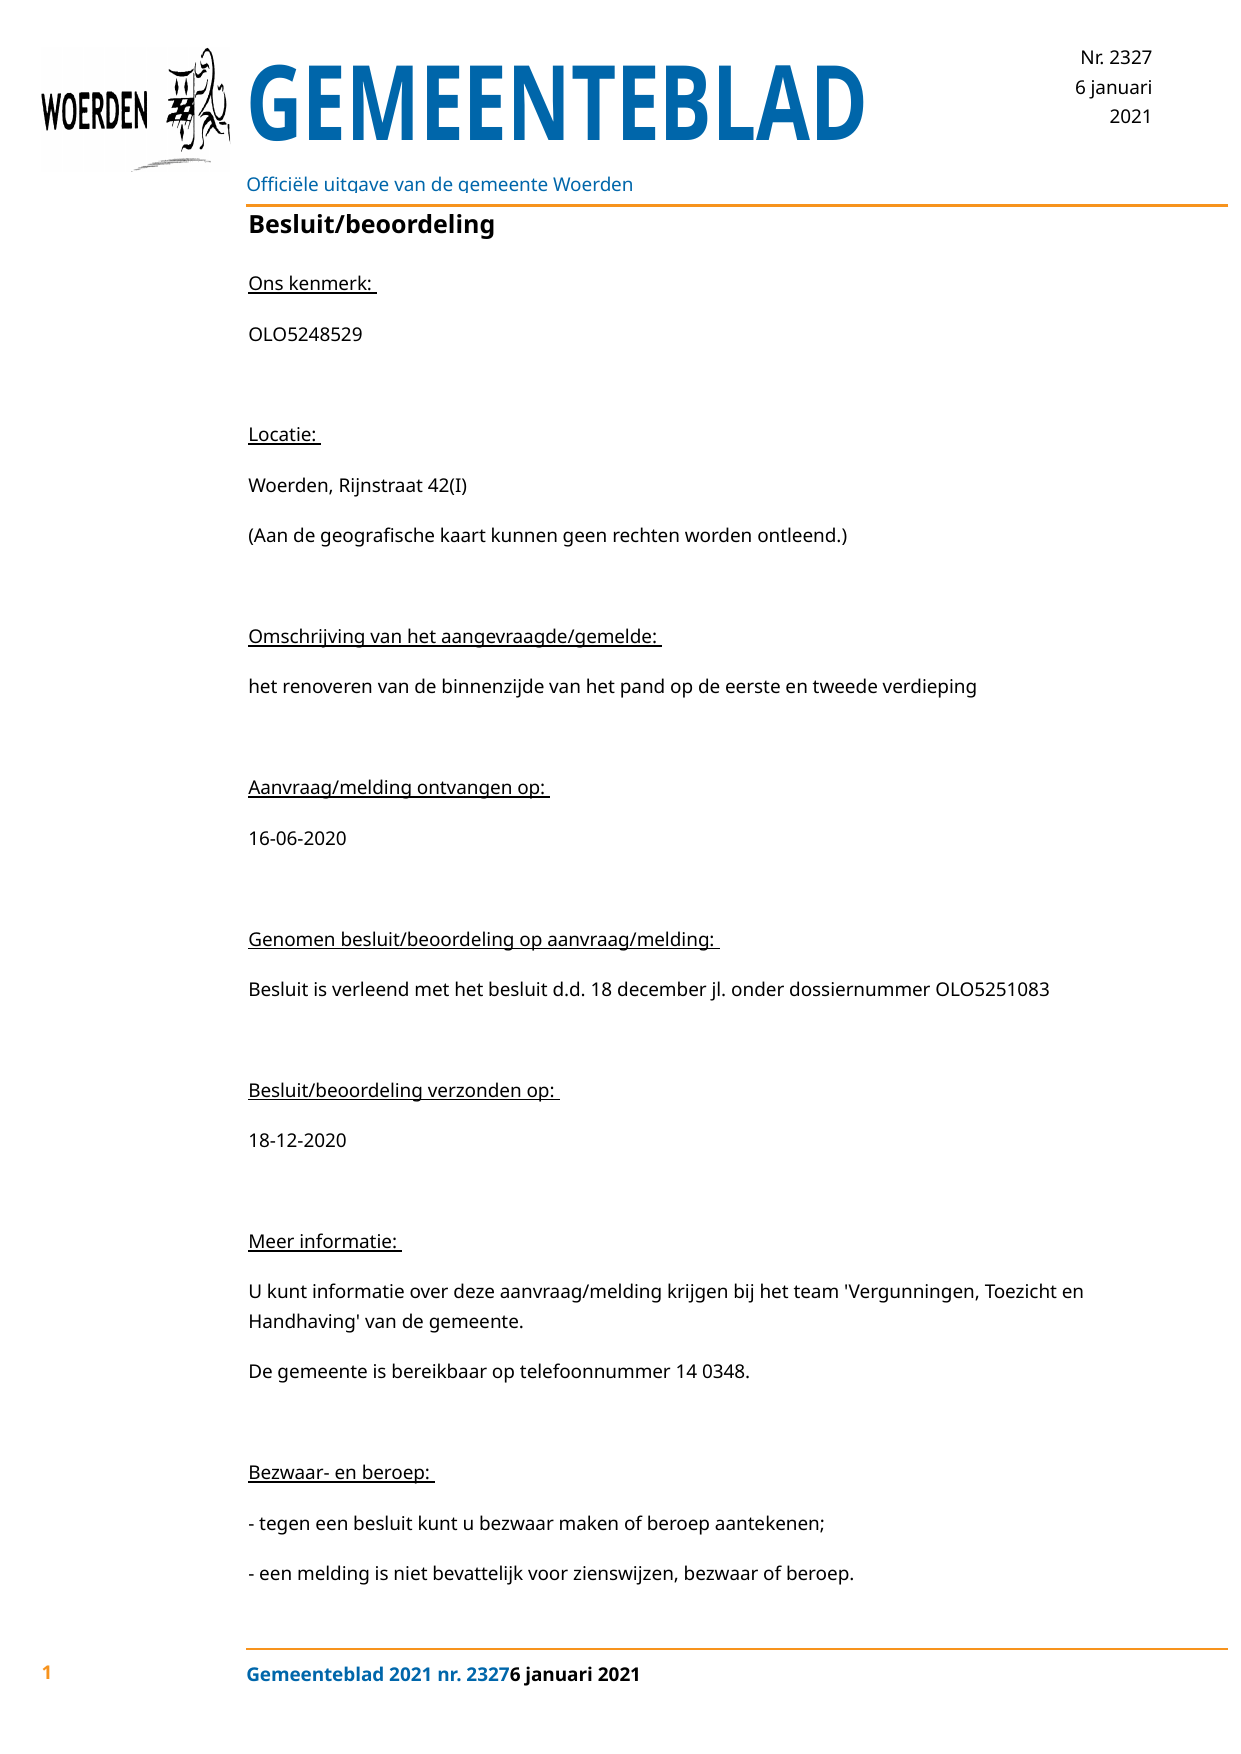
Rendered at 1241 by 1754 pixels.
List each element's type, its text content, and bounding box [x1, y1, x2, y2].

text (Aan de geografische kaart kunnen geen rechten worden ontleend.) [248, 522, 1152, 548]
text Woerden, Rijnstraat 42(I) [248, 472, 1152, 498]
text OLO5248529 [248, 321, 1152, 346]
text Besluit is verleend met het besluit d.d. 18 december jl. onder dossiernummer OLO5251083 [248, 976, 1152, 1002]
text het renoveren van de binnenzijde van het pand op de eerste en tweede verdieping [248, 674, 1152, 699]
text Ons kenmerk: [248, 270, 1152, 296]
text Locatie: [248, 422, 1152, 447]
text Bezwaar- en beroep: [248, 1459, 1152, 1485]
text Omschrijving van het aangevraagde/gemelde: [248, 623, 1152, 649]
text Meer informatie: [248, 1228, 1152, 1254]
text 18-12-2020 [248, 1127, 1152, 1153]
picture [41, 47, 231, 172]
text Genomen besluit/beoordeling op aanvraag/melding: [248, 926, 1152, 951]
text Besluit/beoordeling [248, 207, 1152, 241]
text - tegen een besluit kunt u bezwaar maken of beroep aantekenen; [248, 1510, 1152, 1536]
text De gemeente is bereikbaar op telefoonnummer 14 0348. [248, 1359, 1152, 1384]
text 16-06-2020 [248, 825, 1152, 851]
text U kunt informatie over deze aanvraag/melding krijgen bij het team 'Vergunningen, Toezicht en Handhaving' van de gemeente. [248, 1279, 1152, 1334]
text Aanvraag/melding ontvangen op: [248, 774, 1152, 800]
text Besluit/beoordeling verzonden op: [248, 1077, 1152, 1103]
text - een melding is niet bevattelijk voor zienswijzen, bezwaar of beroep. [248, 1560, 1152, 1586]
